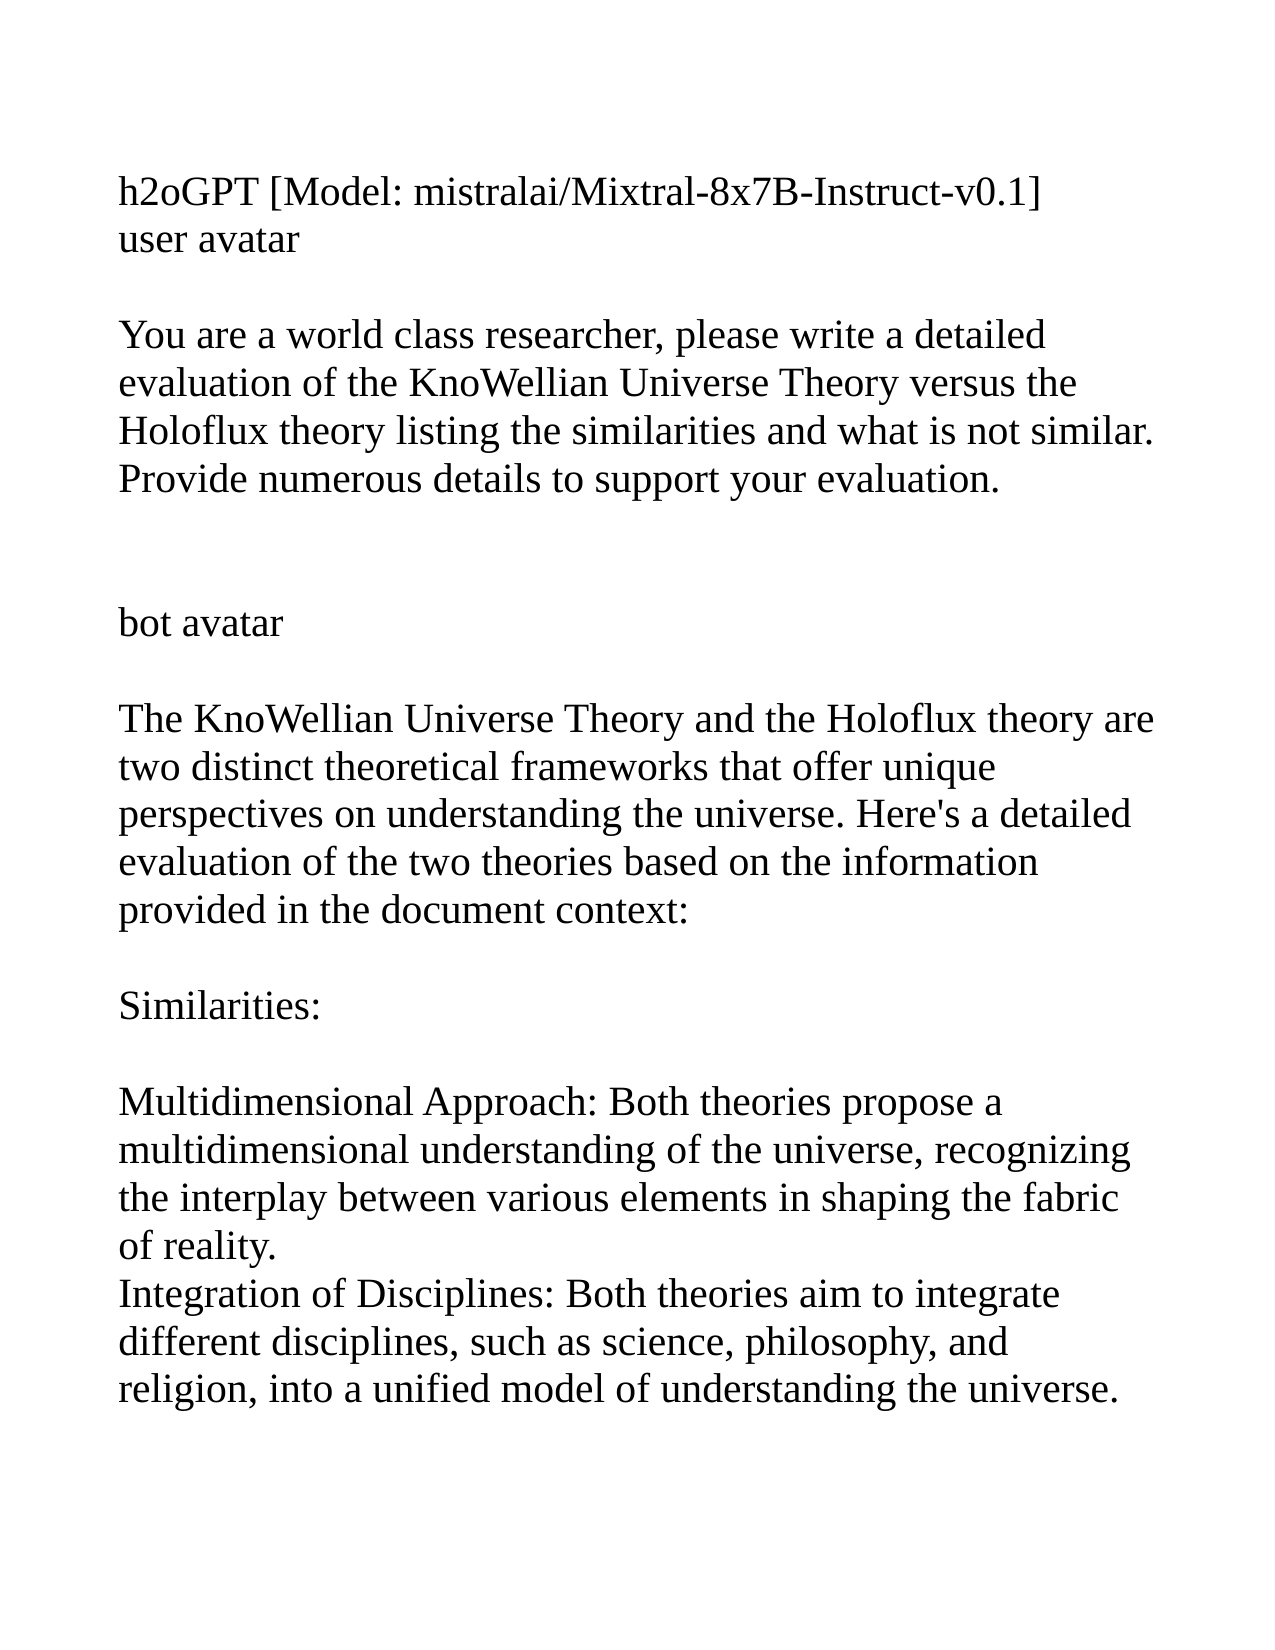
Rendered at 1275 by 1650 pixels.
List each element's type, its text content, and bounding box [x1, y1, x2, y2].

text You are a world class researcher, please write a detailed evaluation of the KnoWellian Universe Theory versus the Holoflux theory listing the similarities and what is not similar. Provide numerous details to support your evaluation. [118, 310, 1157, 501]
text bot avatar [118, 597, 1157, 645]
text user avatar [118, 214, 1157, 262]
text Multidimensional Approach: Both theories propose a multidimensional understanding of the universe, recognizing the interplay between various elements in shaping the fabric of reality. [118, 1076, 1157, 1268]
text h2oGPT [Model: mistralai/Mixtral-8x7B-Instruct-v0.1] [118, 166, 1157, 214]
text Similarities: [118, 981, 1157, 1028]
text The KnoWellian Universe Theory and the Holoflux theory are two distinct theoretical frameworks that offer unique perspectives on understanding the universe. Here's a detailed evaluation of the two theories based on the information provided in the document context: [118, 693, 1157, 933]
text Integration of Disciplines: Both theories aim to integrate different disciplines, such as science, philosophy, and religion, into a unified model of understanding the universe. [118, 1268, 1157, 1412]
